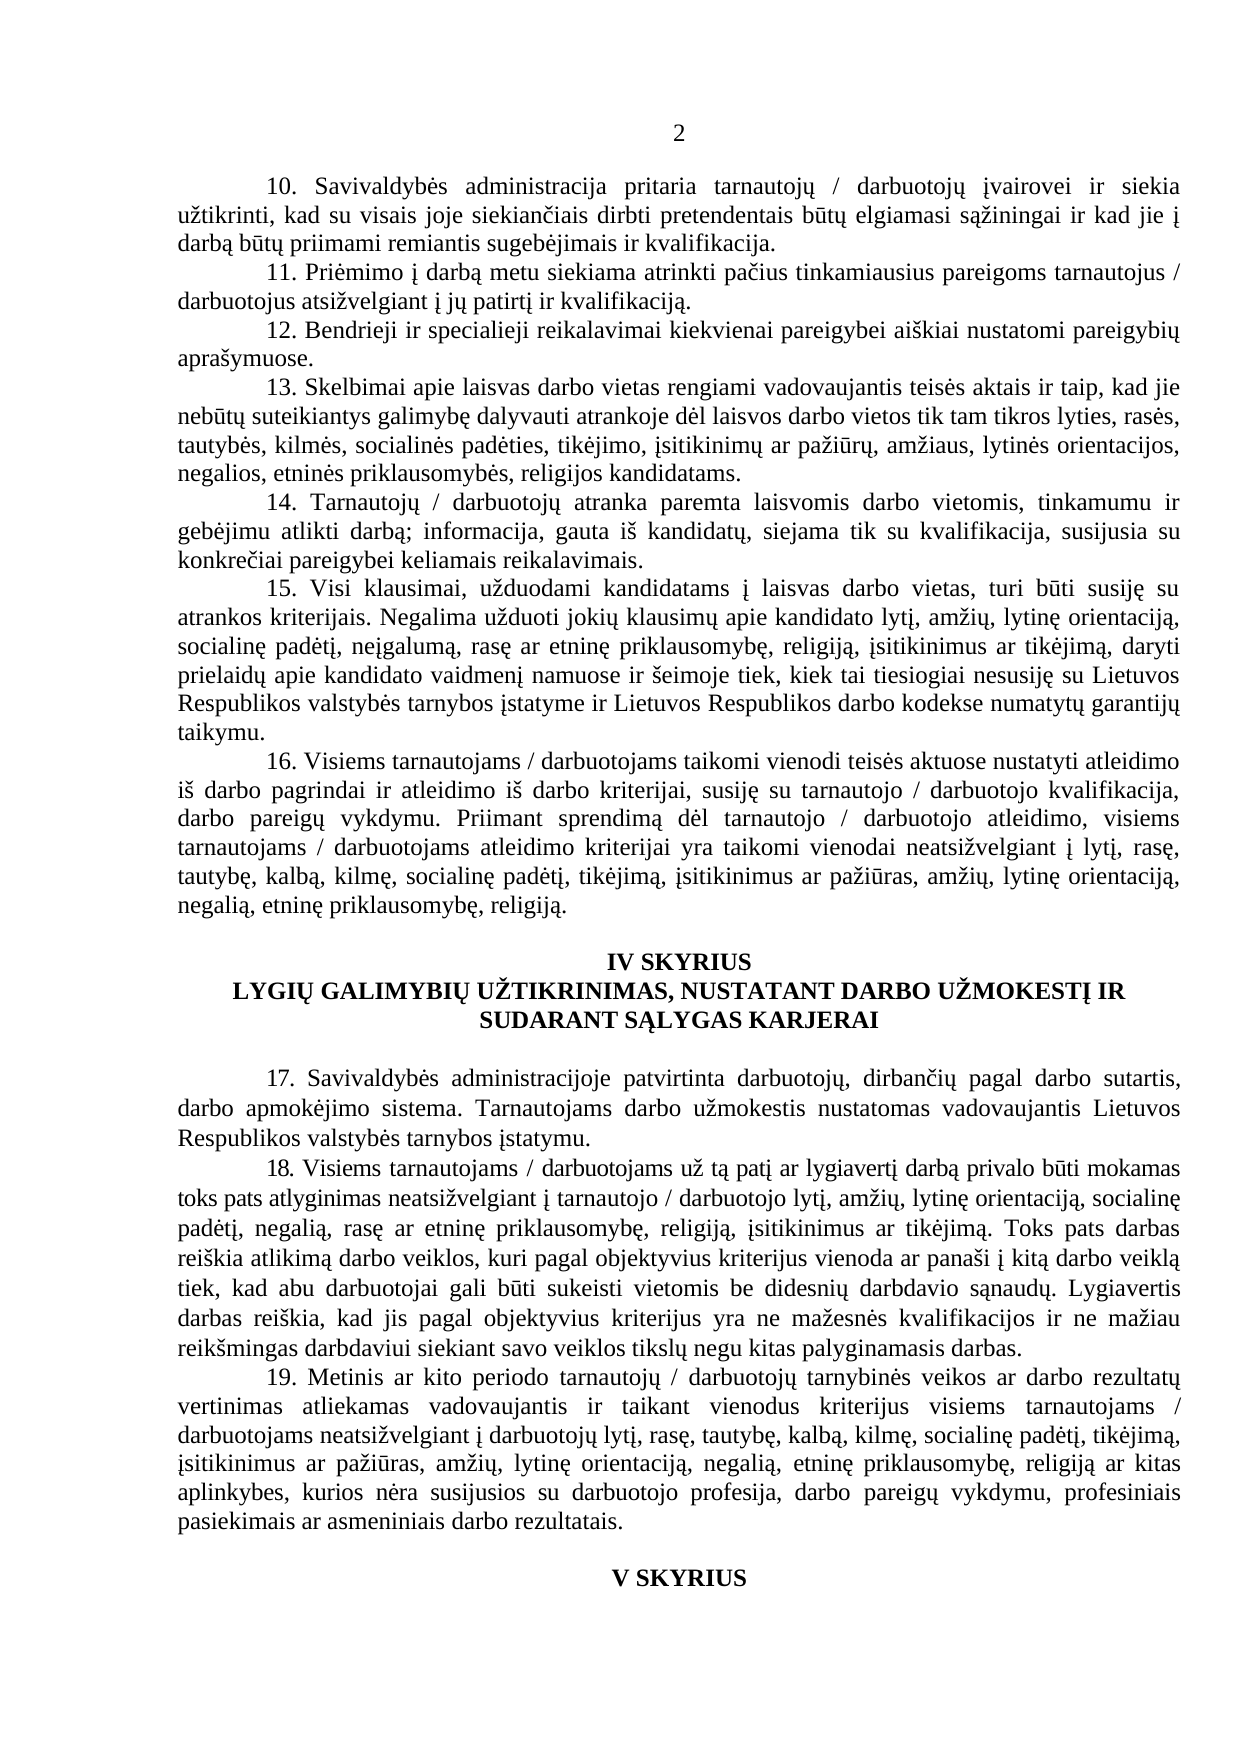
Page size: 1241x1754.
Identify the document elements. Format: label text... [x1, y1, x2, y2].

text IV SKYRIUS [177, 947, 1181, 976]
text 12. Bendrieji ir specialieji reikalavimai kiekvienai pareigybei aiškiai nustatomi pareigybių aprašymuose. [177, 315, 1181, 372]
text 18. Visiems tarnautojams / darbuotojams už tą patį ar lygiavertį darbą privalo būti mokamas toks pats atlyginimas neatsižvelgiant į tarnautojo / darbuotojo lytį, amžių, lytinę orientaciją, socialinę padėtį, negalią, rasę ar etninę priklausomybę, religiją, įsitikinimus ar tikėjimą. Toks pats darbas reiškia atlikimą darbo veiklos, kuri pagal objektyvius kriterijus vienoda ar panaši į kitą darbo veiklą tiek, kad abu darbuotojai gali būti sukeisti vietomis be didesnių darbdavio sąnaudų. Lygiavertis darbas reiškia, kad jis pagal objektyvius kriterijus yra ne mažesnės kvalifikacijos ir ne mažiau reikšmingas darbdaviui siekiant savo veiklos tikslų negu kitas palyginamasis darbas. [177, 1152, 1181, 1362]
text LYGIŲ GALIMYBIŲ UŽTIKRINIMAS, NUSTATANT DARBO UŽMOKESTĮ IR SUDARANT SĄLYGAS KARJERAI [177, 976, 1181, 1033]
text 16. Visiems tarnautojams / darbuotojams taikomi vienodi teisės aktuose nustatyti atleidimo iš darbo pagrindai ir atleidimo iš darbo kriterijai, susiję su tarnautojo / darbuotojo kvalifikacija, darbo pareigų vykdymu. Priimant sprendimą dėl tarnautojo / darbuotojo atleidimo, visiems tarnautojams / darbuotojams atleidimo kriterijai yra taikomi vienodai neatsižvelgiant į lytį, rasę, tautybę, kalbą, kilmę, socialinę padėtį, tikėjimą, įsitikinimus ar pažiūras, amžių, lytinę orientaciją, negalią, etninę priklausomybę, religiją. [177, 746, 1181, 918]
text 17. Savivaldybės administracijoje patvirtinta darbuotojų, dirbančių pagal darbo sutartis, darbo apmokėjimo sistema. Tarnautojams darbo užmokestis nustatomas vadovaujantis Lietuvos Respublikos valstybės tarnybos įstatymu. [177, 1062, 1181, 1152]
text V SKYRIUS [177, 1563, 1181, 1592]
text 14. Tarnautojų / darbuotojų atranka paremta laisvomis darbo vietomis, tinkamumu ir gebėjimu atlikti darbą; informacija, gauta iš kandidatų, siejama tik su kvalifikacija, susijusia su konkrečiai pareigybei keliamais reikalavimais. [177, 487, 1181, 573]
text 11. Priėmimo į darbą metu siekiama atrinkti pačius tinkamiausius pareigoms tarnautojus / darbuotojus atsižvelgiant į jų patirtį ir kvalifikaciją. [177, 257, 1181, 315]
text 10. Savivaldybės administracija pritaria tarnautojų / darbuotojų įvairovei ir siekia užtikrinti, kad su visais joje siekiančiais dirbti pretendentais būtų elgiamasi sąžiningai ir kad jie į darbą būtų priimami remiantis sugebėjimais ir kvalifikacija. [177, 171, 1181, 257]
text 19. Metinis ar kito periodo tarnautojų / darbuotojų tarnybinės veikos ar darbo rezultatų vertinimas atliekamas vadovaujantis ir taikant vienodus kriterijus visiems tarnautojams / darbuotojams neatsižvelgiant į darbuotojų lytį, rasę, tautybę, kalbą, kilmę, socialinę padėtį, tikėjimą, įsitikinimus ar pažiūras, amžių, lytinę orientaciją, negalią, etninę priklausomybę, religiją ar kitas aplinkybes, kurios nėra susijusios su darbuotojo profesija, darbo pareigų vykdymu, profesiniais pasiekimais ar asmeniniais darbo rezultatais. [177, 1362, 1181, 1535]
text 13. Skelbimai apie laisvas darbo vietas rengiami vadovaujantis teisės aktais ir taip, kad jie nebūtų suteikiantys galimybę dalyvauti atrankoje dėl laisvos darbo vietos tik tam tikros lyties, rasės, tautybės, kilmės, socialinės padėties, tikėjimo, įsitikinimų ar pažiūrų, amžiaus, lytinės orientacijos, negalios, etninės priklausomybės, religijos kandidatams. [177, 372, 1181, 487]
text 15. Visi klausimai, užduodami kandidatams į laisvas darbo vietas, turi būti susiję su atrankos kriterijais. Negalima užduoti jokių klausimų apie kandidato lytį, amžių, lytinę orientaciją, socialinę padėtį, neįgalumą, rasę ar etninę priklausomybę, religiją, įsitikinimus ar tikėjimą, daryti prielaidų apie kandidato vaidmenį namuose ir šeimoje tiek, kiek tai tiesiogiai nesusiję su Lietuvos Respublikos valstybės tarnybos įstatyme ir Lietuvos Respublikos darbo kodekse numatytų garantijų taikymu. [177, 573, 1181, 746]
